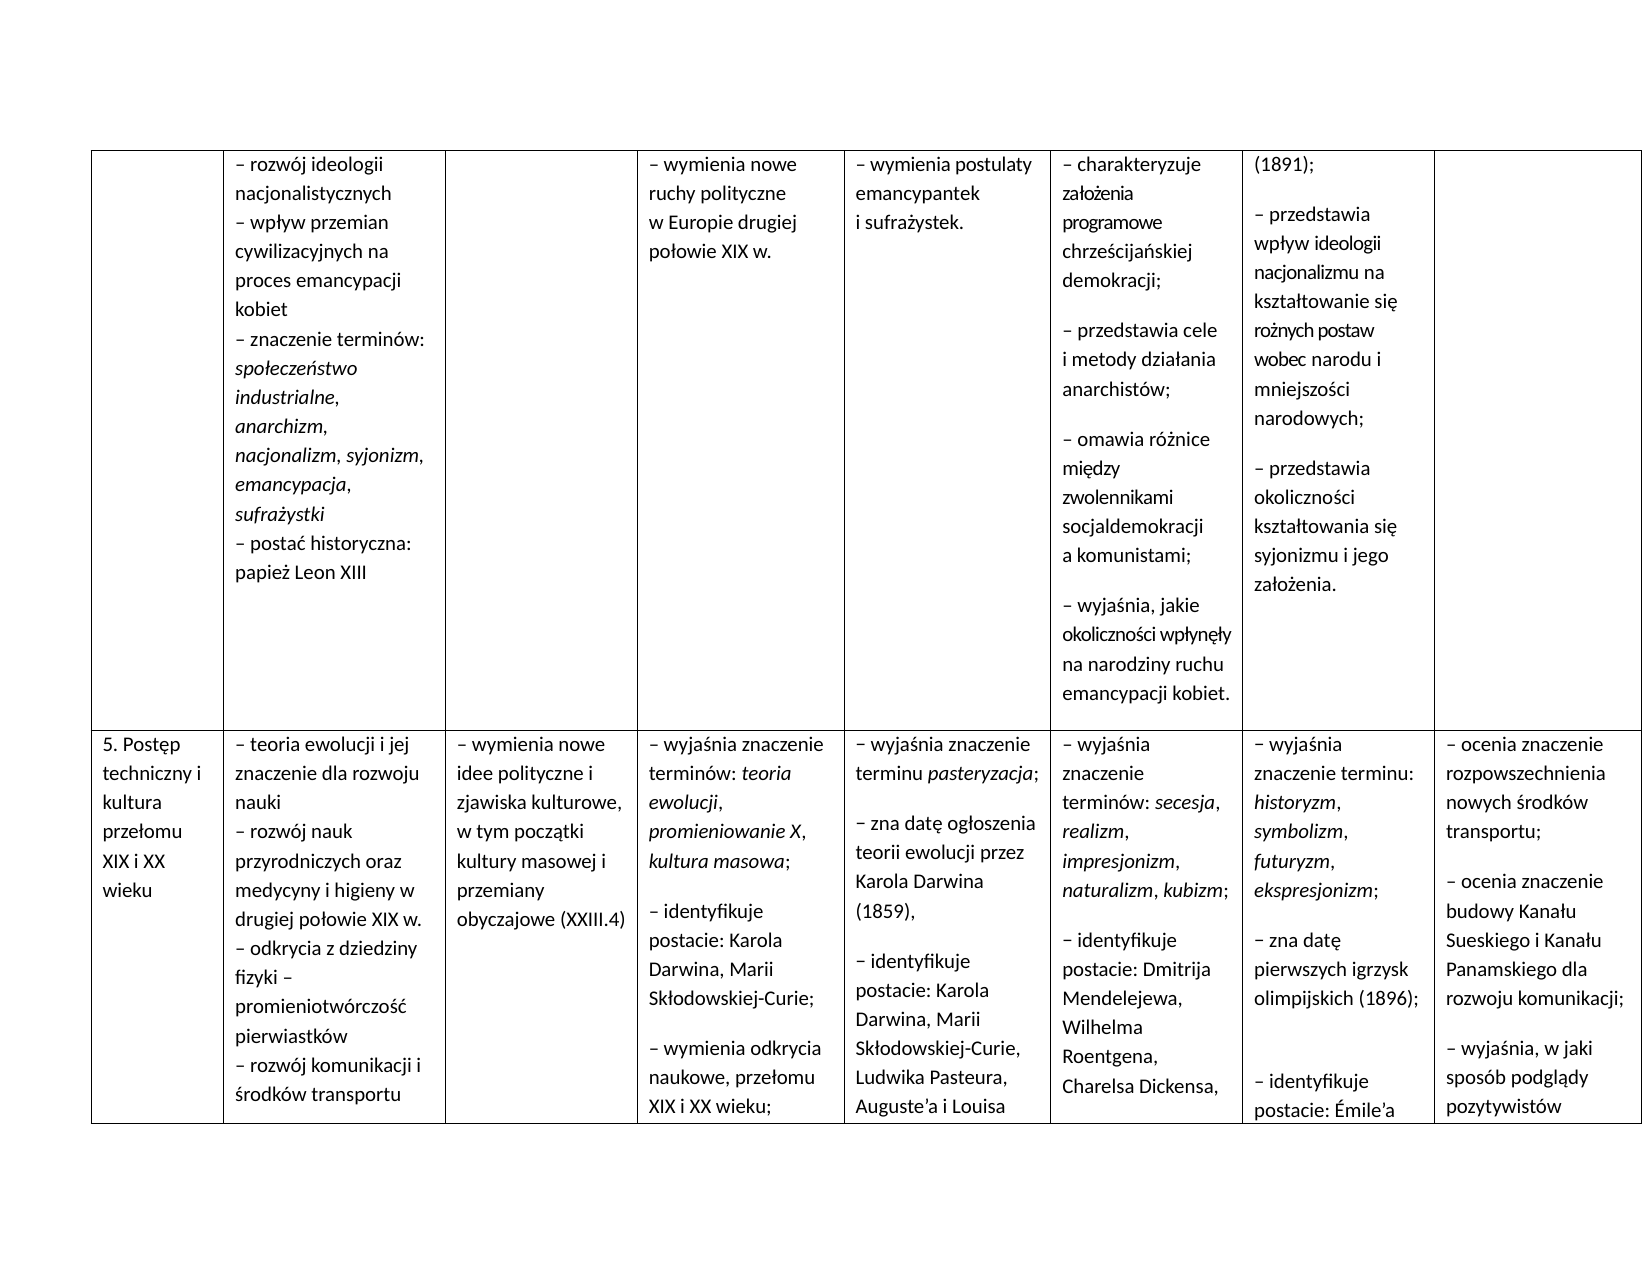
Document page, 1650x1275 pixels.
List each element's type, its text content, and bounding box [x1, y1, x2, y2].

table_cell [446, 151, 637, 730]
table_cell – wymienia nowe ruchy polityczne w Europie drugiej połowie XIX w. [638, 151, 844, 730]
table_cell [92, 151, 223, 730]
table_cell – charakteryzuje założenia programowe chrześcijańskiej demokracji; – przedstawia cele i metody działania anarchistów; – omawia różnice między zwolennikami socjaldemokracji a komunistami; – wyjaśnia, jakie okoliczności wpłynęły na narodziny ruchu emancypacji kobiet. [1051, 151, 1242, 730]
table_cell − wyjaśnia znaczenie terminu: historyzm, symbolizm, futuryzm, ekspresjonizm; − zna datę pierwszych igrzysk olimpijskich (1896); – identyfikuje postacie: Émile’a [1243, 731, 1434, 1122]
table_cell [1435, 151, 1641, 730]
table_cell (1891); – przedstawia wpływ ideologii nacjonalizmu na kształtowanie się rożnych postaw wobec narodu i mniejszości narodowych; – przedstawia okoliczności kształtowania się syjonizmu i jego założenia. [1243, 151, 1434, 730]
table_cell – rozwój ideologii nacjonalistycznych – wpływ przemian cywilizacyjnych na proces emancypacji kobiet – znaczenie terminów: społeczeństwo industrialne, anarchizm, nacjonalizm, syjonizm, emancypacja, sufrażystki – postać historyczna: papież Leon XIII [224, 151, 445, 730]
table_cell 5. Postęp techniczny i kultura przełomu XIX i XX wieku [92, 731, 223, 1122]
table_cell – ocenia znaczenie rozpowszechnienia nowych środków transportu; – ocenia znaczenie budowy Kanału Sueskiego i Kanału Panamskiego dla rozwoju komunikacji; – wyjaśnia, w jaki sposób podglądy pozytywistów [1435, 731, 1641, 1122]
table_cell – wymienia nowe idee polityczne i zjawiska kulturowe, w tym początki kultury masowej i przemiany obyczajowe (XXIII.4) [446, 731, 637, 1122]
table_cell – teoria ewolucji i jej znaczenie dla rozwoju nauki – rozwój nauk przyrodniczych oraz medycyny i higieny w drugiej połowie XIX w. – odkrycia z dziedziny fizyki – promieniotwórczość pierwiastków – rozwój komunikacji i środków transportu [224, 731, 445, 1122]
table_cell – wyjaśnia znaczenie terminów: secesja, realizm, impresjonizm, naturalizm, kubizm; − identyfikuje postacie: Dmitrija Mendelejewa, Wilhelma Roentgena, Charelsa Dickensa, [1051, 731, 1242, 1122]
table_cell − wyjaśnia znaczenie terminu pasteryzacja; − zna datę ogłoszenia teorii ewolucji przez Karola Darwina (1859), − identyfikuje postacie: Karola Darwina, Marii Skłodowskiej-Curie, Ludwika Pasteura, Auguste’a i Louisa [845, 731, 1050, 1122]
table_cell – wyjaśnia znaczenie terminów: teoria ewolucji, promieniowanie X, kultura masowa; – identyfikuje postacie: Karola Darwina, Marii Skłodowskiej-Curie; – wymienia odkrycia naukowe, przełomu XIX i XX wieku; [638, 731, 844, 1122]
table_cell – wymienia postulaty emancypantek i sufrażystek. [845, 151, 1050, 730]
